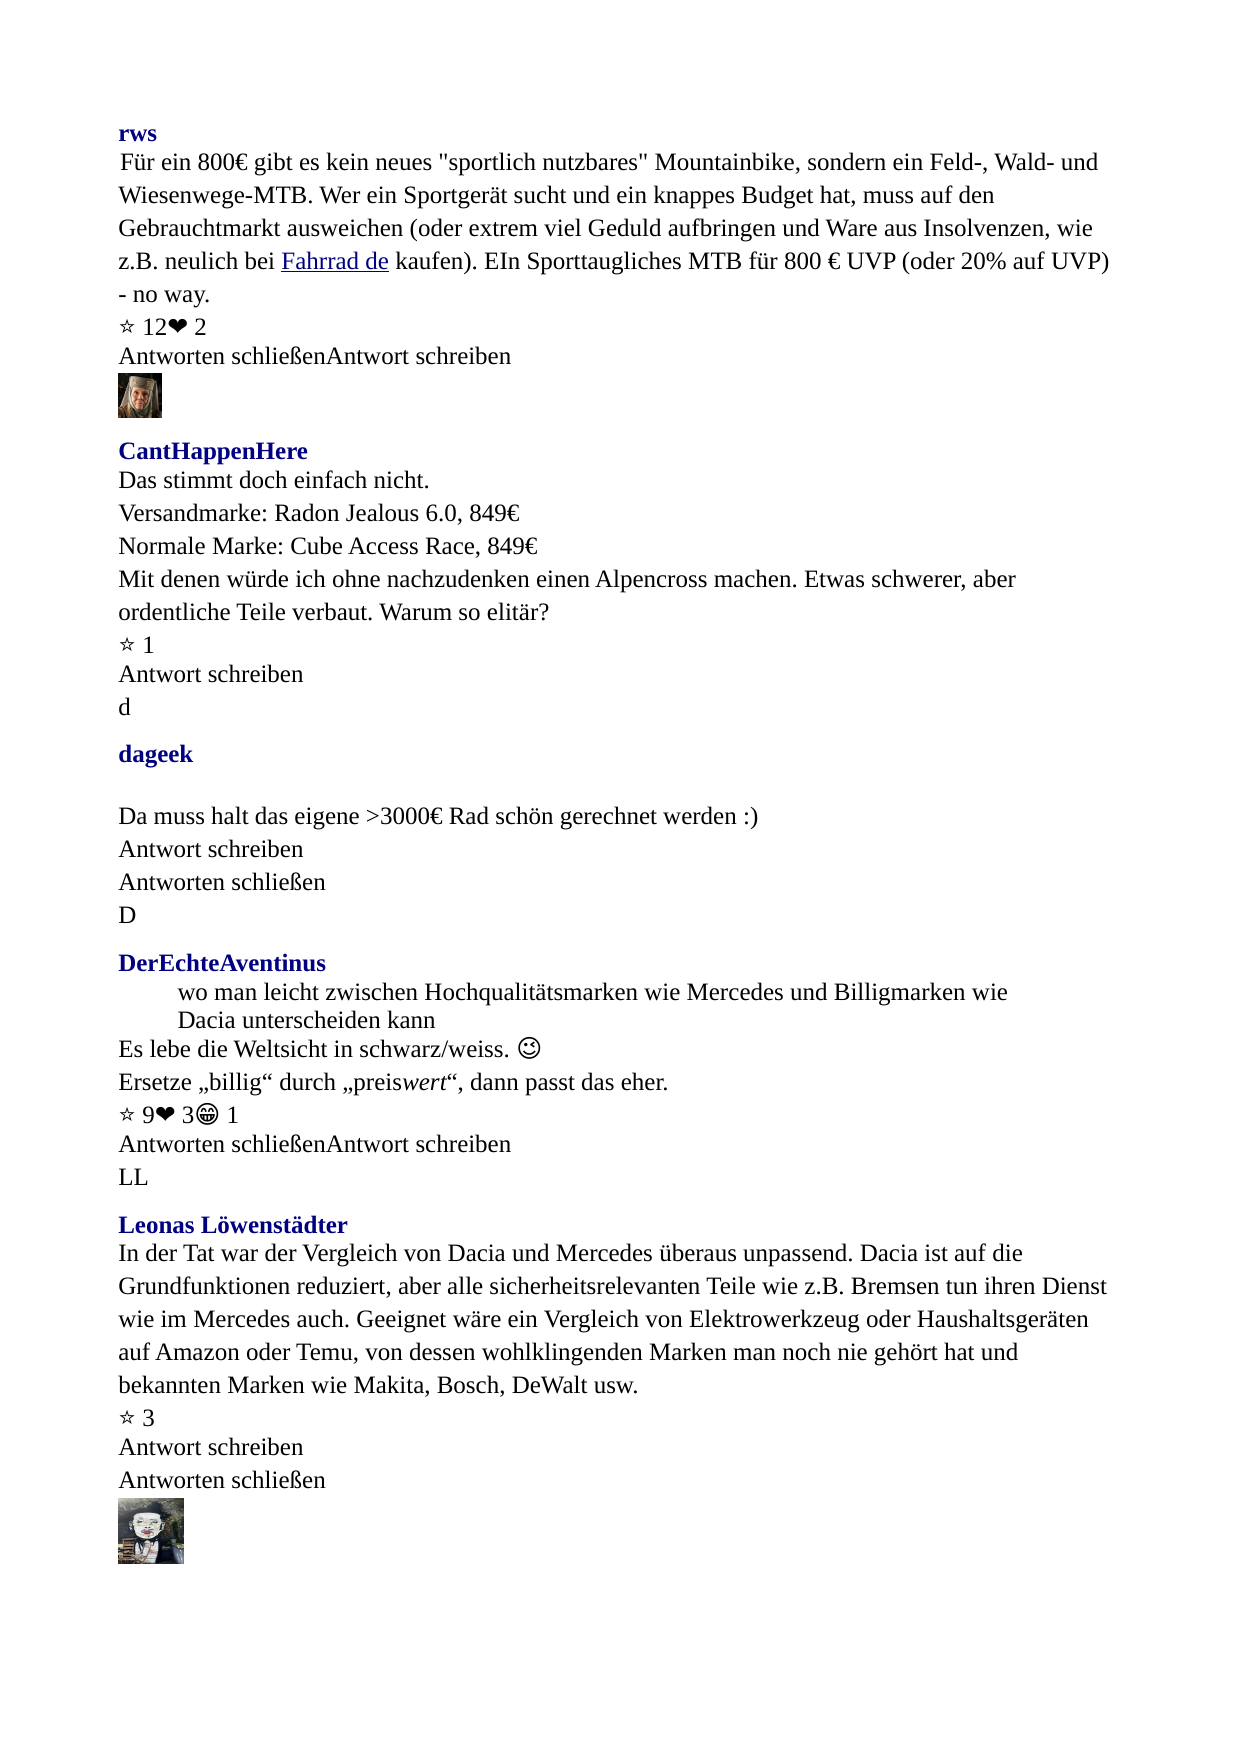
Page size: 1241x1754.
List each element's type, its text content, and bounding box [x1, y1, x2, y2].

text Antworten schließen [118, 867, 1122, 896]
text Normale Marke: Cube Access Race, 849€ [118, 531, 1122, 560]
subtitle rws [118, 118, 1122, 147]
text Antworten schließenAntwort schreiben [118, 1129, 1122, 1158]
subtitle DerEchteAventinus [118, 948, 1122, 977]
text Antwort schreiben [118, 834, 1122, 863]
text Antwort schreiben [118, 659, 1122, 688]
text D [118, 900, 1122, 929]
text Antworten schließenAntwort schreiben [118, 341, 1122, 369]
subtitle CantHappenHere [118, 436, 1122, 465]
text In der Tat war der Vergleich von Dacia und Mercedes überaus unpassend. Dacia ist auf die Grundfunktionen reduziert, aber alle sicherheitsrelevanten Teile wie z.B. Bremsen tun ihren Dienst wie im Mercedes auch. Geeignet wäre ein Vergleich von Elektrowerkzeug oder Haushaltsgeräten auf Amazon oder Temu, von dessen wohlklingenden Marken man noch nie gehört hat und bekannten Marken wie Makita, Bosch, DeWalt usw. [118, 1238, 1122, 1399]
subtitle Leonas Löwenstädter [118, 1210, 1122, 1238]
picture [118, 373, 162, 418]
text Antworten schließen [118, 1465, 1122, 1494]
text ⭐️ 1 [118, 630, 1122, 659]
text Für ein 800€ gibt es kein neues "sportlich nutzbares" Mountainbike, sondern ein Feld-, Wald- und Wiesenwege-MTB. Wer ein Sportgerät sucht und ein knappes Budget hat, muss auf den Gebrauchtmarkt ausweichen (oder extrem viel Geduld aufbringen und Ware aus Insolvenzen, wie z.B. neulich bei Fahrrad de kaufen). EIn Sporttaugliches MTB für 800 € UVP (oder 20% auf UVP) - no way. [118, 147, 1122, 308]
text LL [118, 1162, 1122, 1191]
text ⭐️ 9❤️ 3😁 1 [118, 1100, 1122, 1129]
text ⭐️ 3 [118, 1403, 1122, 1432]
text d [118, 692, 1122, 721]
text Versandmarke: Radon Jealous 6.0, 849€ [118, 498, 1122, 527]
text Mit denen würde ich ohne nachzudenken einen Alpencross machen. Etwas schwerer, aber ordentliche Teile verbaut. Warum so elitär? [118, 564, 1122, 626]
text Es lebe die Weltsicht in schwarz/weiss. 😉 [118, 1034, 1122, 1063]
text ⭐️ 12❤️ 2 [118, 312, 1122, 341]
text Antwort schreiben [118, 1432, 1122, 1461]
text Da muss halt das eigene >3000€ Rad schön gerechnet werden :) [118, 801, 1122, 830]
text wo man leicht zwischen Hochqualitätsmarken wie Mercedes und Billigmarken wie Dacia unterscheiden kann [177, 977, 1063, 1034]
text Das stimmt doch einfach nicht. [118, 465, 1122, 494]
text Ersetze „billig“ durch „preiswert“, dann passt das eher. [118, 1067, 1122, 1096]
picture [118, 1498, 184, 1564]
subtitle dageek [118, 739, 1122, 768]
